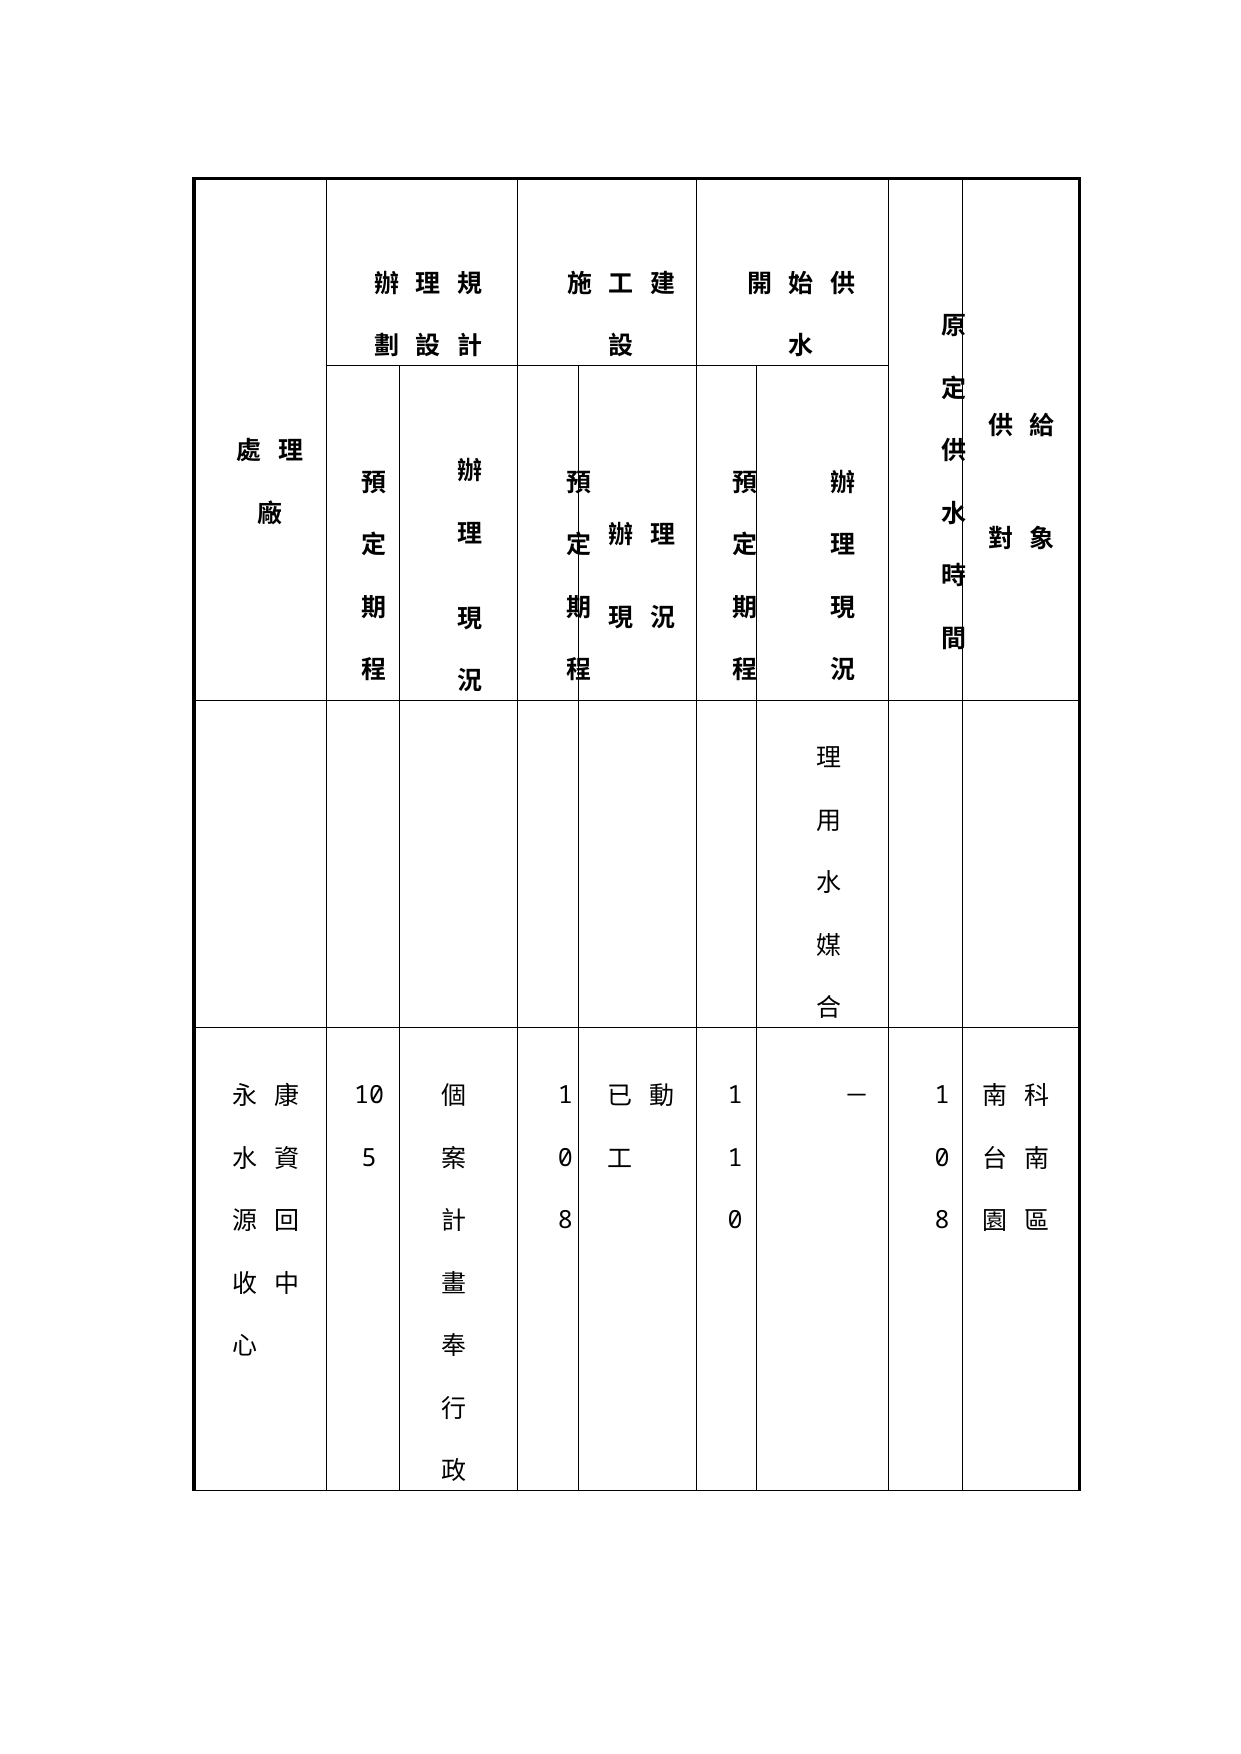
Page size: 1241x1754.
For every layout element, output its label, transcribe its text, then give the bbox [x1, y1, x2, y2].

table_cell 理用水媒合 [757, 701, 888, 1027]
table_header 辦理規劃設計 [327, 180, 517, 365]
table_cell 南科台南園區 [963, 1028, 1078, 1490]
table_cell [889, 701, 962, 1027]
table_cell 預定期程 [327, 366, 399, 700]
table_cell [518, 701, 578, 1027]
table_cell 108 [518, 1028, 578, 1490]
table_cell [400, 701, 517, 1027]
table_header 原定供水時間 [889, 180, 962, 700]
table_cell 預定期程 [697, 366, 756, 700]
table_cell [963, 701, 1078, 1027]
table_cell 永康水資源回收中心 [196, 1028, 326, 1490]
table_cell 個案計畫奉行政 [400, 1028, 517, 1490]
table_cell 辦理現況 [757, 366, 888, 700]
table_cell － [579, 701, 696, 1027]
table_cell 110 [697, 1028, 756, 1490]
table_header 施工建設 [518, 180, 696, 365]
table_cell 105 [327, 1028, 399, 1490]
table_cell 辦理 現況 [400, 366, 517, 700]
table_cell － [757, 1028, 888, 1490]
table_cell 辦理 現況 [579, 366, 696, 700]
table_header 供給 對象 [963, 180, 1078, 700]
table_cell － [697, 701, 756, 1027]
table_cell 已動工 [579, 1028, 696, 1490]
table_cell 108 [889, 1028, 962, 1490]
table_cell [196, 701, 326, 1027]
table_cell [327, 701, 399, 1027]
table_header 開始供水 [697, 180, 888, 365]
table_cell 預定期程 [518, 366, 578, 700]
table_header 處理廠 [196, 180, 326, 700]
